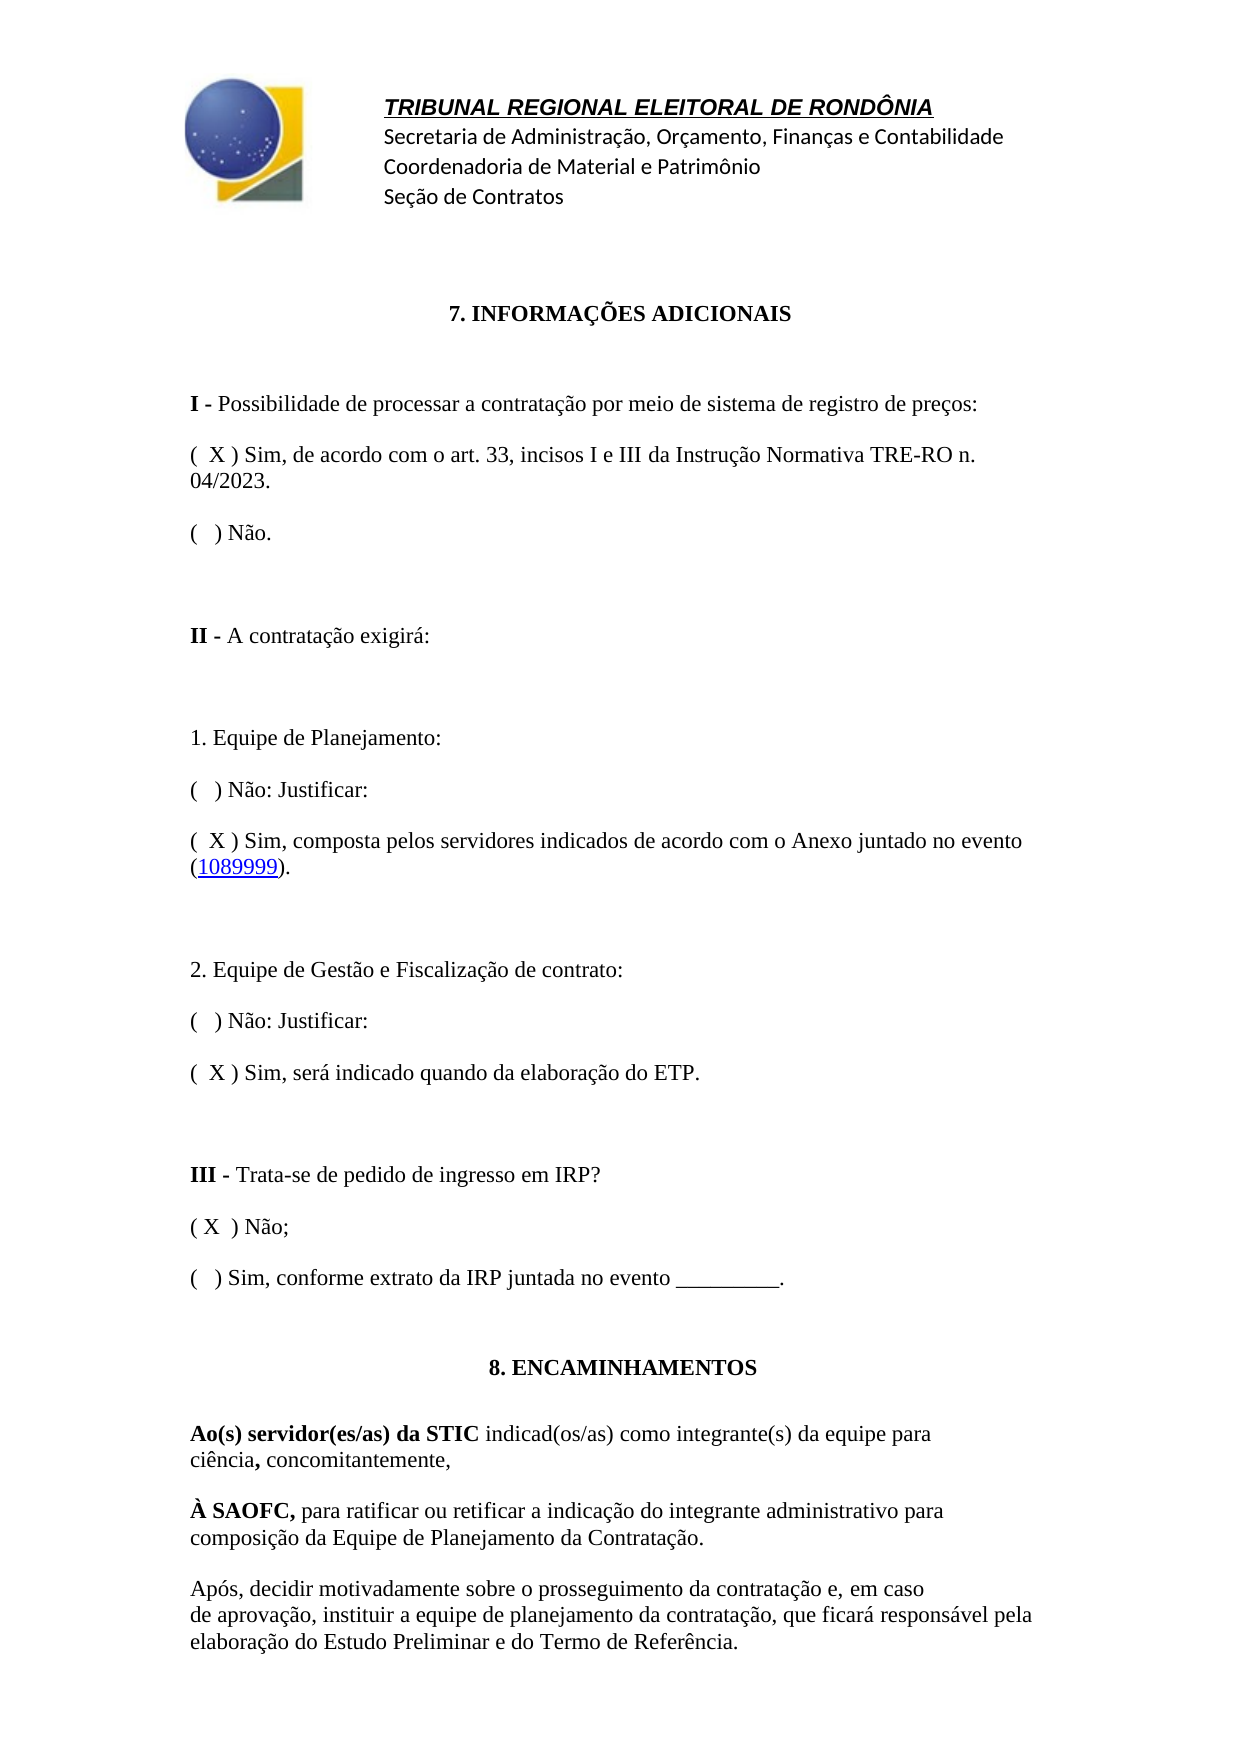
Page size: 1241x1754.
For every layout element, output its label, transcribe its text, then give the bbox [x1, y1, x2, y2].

text ( X ) Sim, composta pelos servidores indicados de acordo com o Anexo juntado no evento (1089999). [190, 827, 1051, 880]
text 7. INFORMAÇÕES ADICIONAIS [183, 300, 1057, 326]
text III - Trata-se de pedido de ingresso em IRP? [190, 1162, 1051, 1188]
text ( ) Sim, conforme extrato da IRP juntada no evento _________. [190, 1264, 1051, 1291]
text Após, decidir motivadamente sobre o prosseguimento da contratação e, em caso de aprovação, instituir a equipe de planejamento da contratação, que ficará responsável pela elaboração do Estudo Preliminar e do Termo de Referência. [190, 1575, 1051, 1654]
text 8. ENCAMINHAMENTOS [183, 1354, 1057, 1381]
text ( ) Não. [190, 519, 1051, 545]
text ( ) Não: Justificar: [190, 776, 1051, 802]
text ( X ) Não; [190, 1213, 1051, 1239]
text ( X ) Sim, será indicado quando da elaboração do ETP. [190, 1059, 1051, 1085]
text À SAOFC, ​para ratificar ou retificar a indicação do integrante administrativo para composição da Equipe de Planejamento da Contratação. [190, 1497, 1051, 1550]
text I - Possibilidade de processar a contratação por meio de sistema de registro de preços: [190, 390, 1051, 416]
text 2. Equipe de Gestão e Fiscalização de contrato: [190, 956, 1051, 982]
text ( ) Não: Justificar: [190, 1007, 1051, 1034]
text ( X ) Sim, de acordo com o art. 33, incisos I e III da Instrução Normativa TRE-RO n. 04/2023. [190, 441, 1051, 494]
text II - A contratação exigirá: [190, 622, 1051, 648]
text 1. Equipe de Planejamento: [190, 724, 1051, 751]
text Ao(s) servidor(es/as) da STIC indicad(os/as) como integrante(s) da equipe para ciência, concomitantemente, [190, 1420, 1051, 1472]
